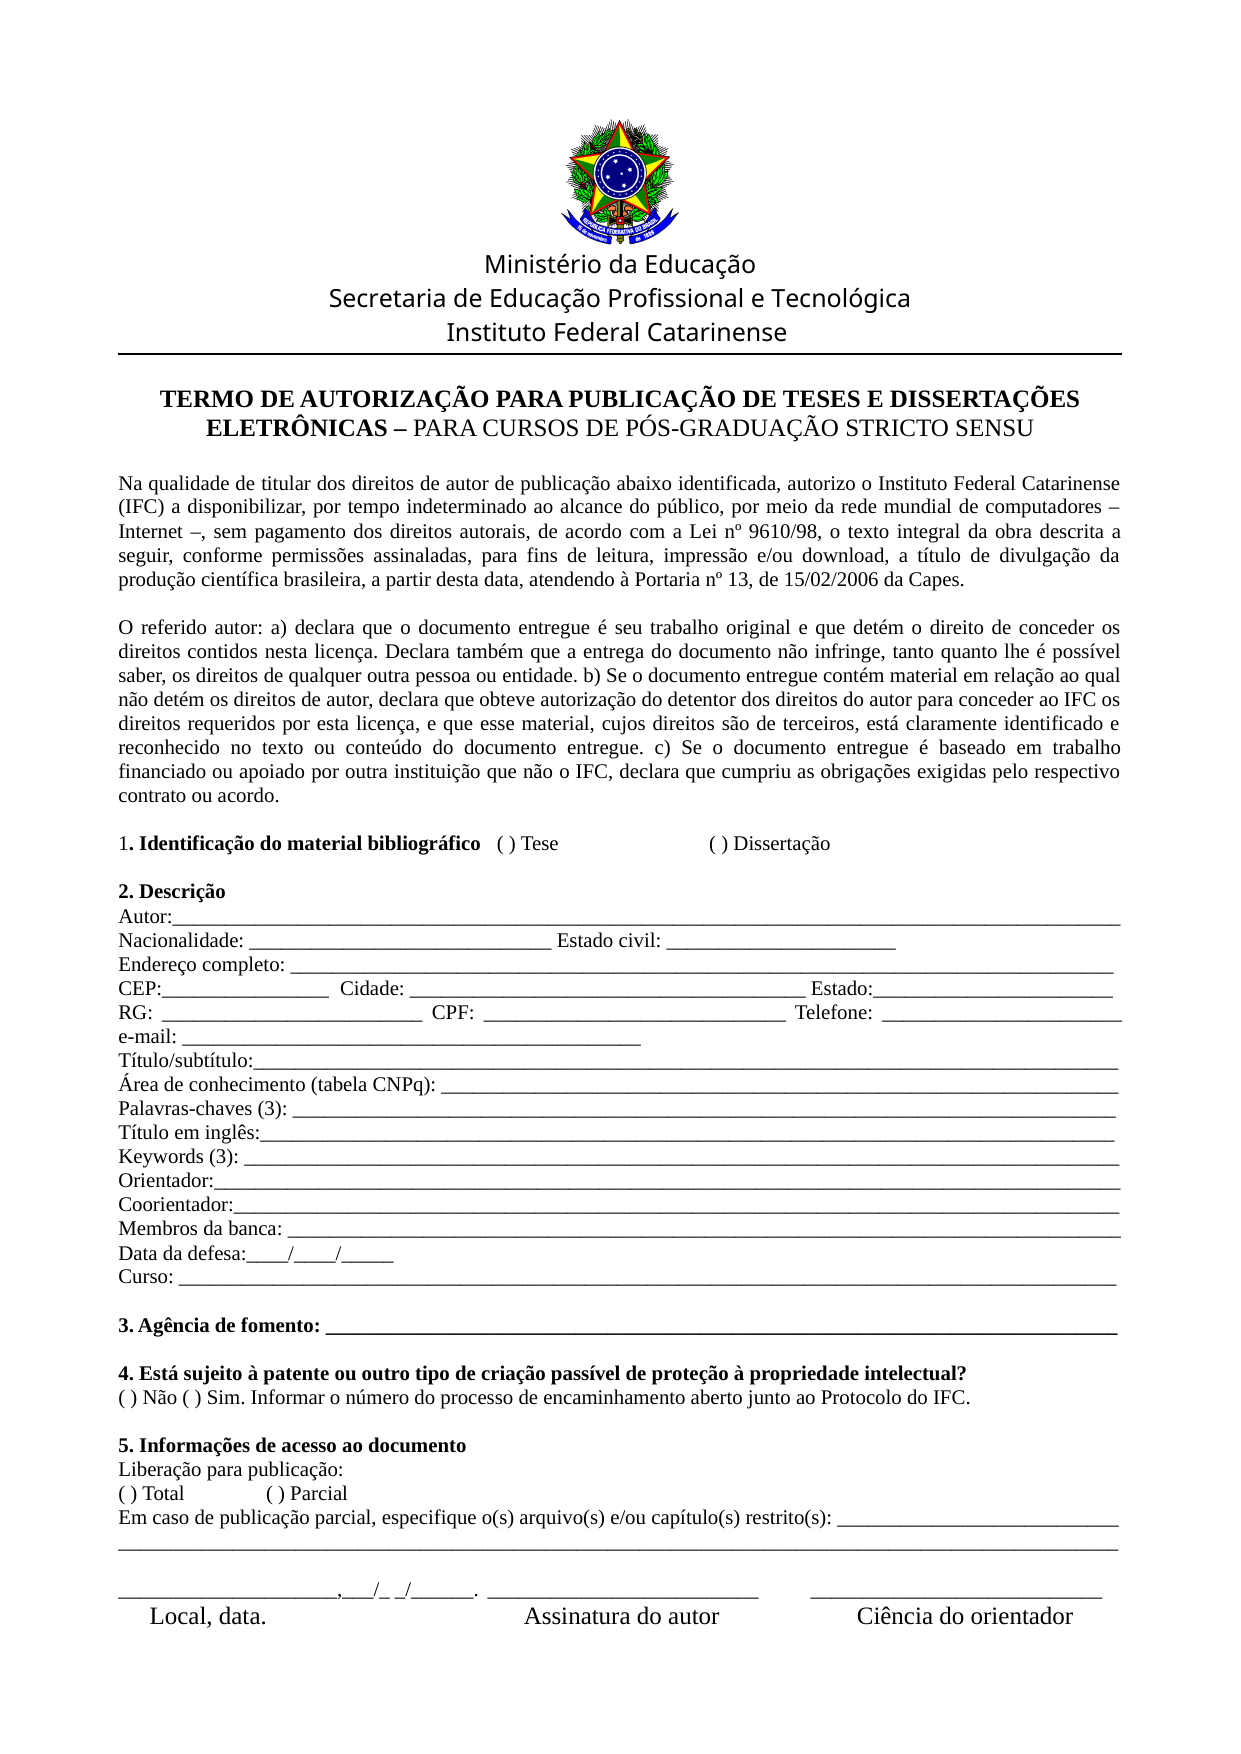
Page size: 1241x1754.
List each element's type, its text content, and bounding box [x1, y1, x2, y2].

text Membros da banca: ________________________________________________________________________________ [118, 1216, 1122, 1240]
text Coorientador:_____________________________________________________________________________________ [118, 1192, 1122, 1216]
text Título/subtítulo:___________________________________________________________________________________ [118, 1048, 1122, 1072]
text Em caso de publicação parcial, especifique o(s) arquivo(s) e/ou capítulo(s) restrito(s): ___________________________ [118, 1505, 1122, 1529]
text Autor:___________________________________________________________________________________________ [118, 903, 1122, 928]
picture [562, 119, 678, 245]
text Curso: __________________________________________________________________________________________ [118, 1264, 1122, 1288]
text Título em inglês:__________________________________________________________________________________ [118, 1120, 1122, 1144]
text 1. Identificação do material bibliográfico ( ) Tese ( ) Dissertação [118, 831, 1122, 855]
text 2. Descrição [118, 879, 1122, 903]
text 4. Está sujeito à patente ou outro tipo de criação passível de proteção à propriedade intelectual? [118, 1361, 1122, 1385]
text CEP:________________ Cidade: ______________________________________ Estado:_______________________ [118, 976, 1122, 1000]
text ( ) Não ( ) Sim. Informar o número do processo de encaminhamento aberto junto ao Protocolo do IFC. [118, 1385, 1122, 1409]
text Palavras-chaves (3): _______________________________________________________________________________ [118, 1096, 1122, 1120]
text 5. Informações de acesso ao documento [118, 1433, 1122, 1457]
text O referido autor: a) declara que o documento entregue é seu trabalho original e que detém o direito de conceder os direitos contidos nesta licença. Declara também que a entrega do documento não infringe, tanto quanto lhe é possível saber, os direitos de qualquer outra pessoa ou entidade. b) Se o documento entregue contém material em relação ao qual não detém os direitos de autor, declara que obteve autorização do detentor dos direitos do autor para conceder ao IFC os direitos requeridos por esta licença, e que esse material, cujos direitos são de terceiros, está claramente identificado e reconhecido no texto ou conteúdo do documento entregue. c) Se o documento entregue é baseado em trabalho financiado ou apoiado por outra instituição que não o IFC, declara que cumpriu as obrigações exigidas pelo respectivo contrato ou acordo. [118, 615, 1122, 807]
text Liberação para publicação: [118, 1457, 1122, 1481]
subtitle TERMO DE AUTORIZAÇÃO PARA PUBLICAÇÃO DE TESES E DISSERTAÇÕES ELETRÔNICAS – PARA CURSOS DE PÓS-GRADUAÇÃO STRICTO SENSU [118, 384, 1122, 442]
text _____________________,___/_ _/______. __________________________ ____________________________ [118, 1577, 1122, 1601]
text Área de conhecimento (tabela CNPq): _________________________________________________________________ [118, 1072, 1122, 1096]
text ( ) Total ( ) Parcial [118, 1481, 1122, 1505]
text Endereço completo: _______________________________________________________________________________ [118, 952, 1122, 976]
text Data da defesa:____/____/_____ [118, 1240, 1122, 1264]
text RG: _________________________ CPF: _____________________________ Telefone: _______________________ e-mail: ____________________________________________ [118, 1000, 1122, 1048]
text Na qualidade de titular dos direitos de autor de publicação abaixo identificada, autorizo o Instituto Federal Catarinense (IFC) a disponibilizar, por tempo indeterminado ao alcance do público, por meio da rede mundial de computadores – Internet –, sem pagamento dos direitos autorais, de acordo com a Lei nº 9610/98, o texto integral da obra descrita a seguir, conforme permissões assinaladas, para fins de leitura, impressão e/ou download, a título de divulgação da produção científica brasileira, a partir desta data, atendendo à Portaria nº 13, de 15/02/2006 da Capes. [118, 470, 1122, 591]
text ________________________________________________________________________________________________ [118, 1529, 1122, 1553]
text Nacionalidade: _____________________________ Estado civil: ______________________ [118, 928, 1122, 952]
text 3. Agência de fomento: ____________________________________________________________________________ [118, 1313, 1122, 1337]
text Orientador:_______________________________________________________________________________________ [118, 1168, 1122, 1192]
text Local, data. Assinatura do autor Ciência do orientador [118, 1601, 1122, 1630]
text Keywords (3): ____________________________________________________________________________________ [118, 1144, 1122, 1168]
